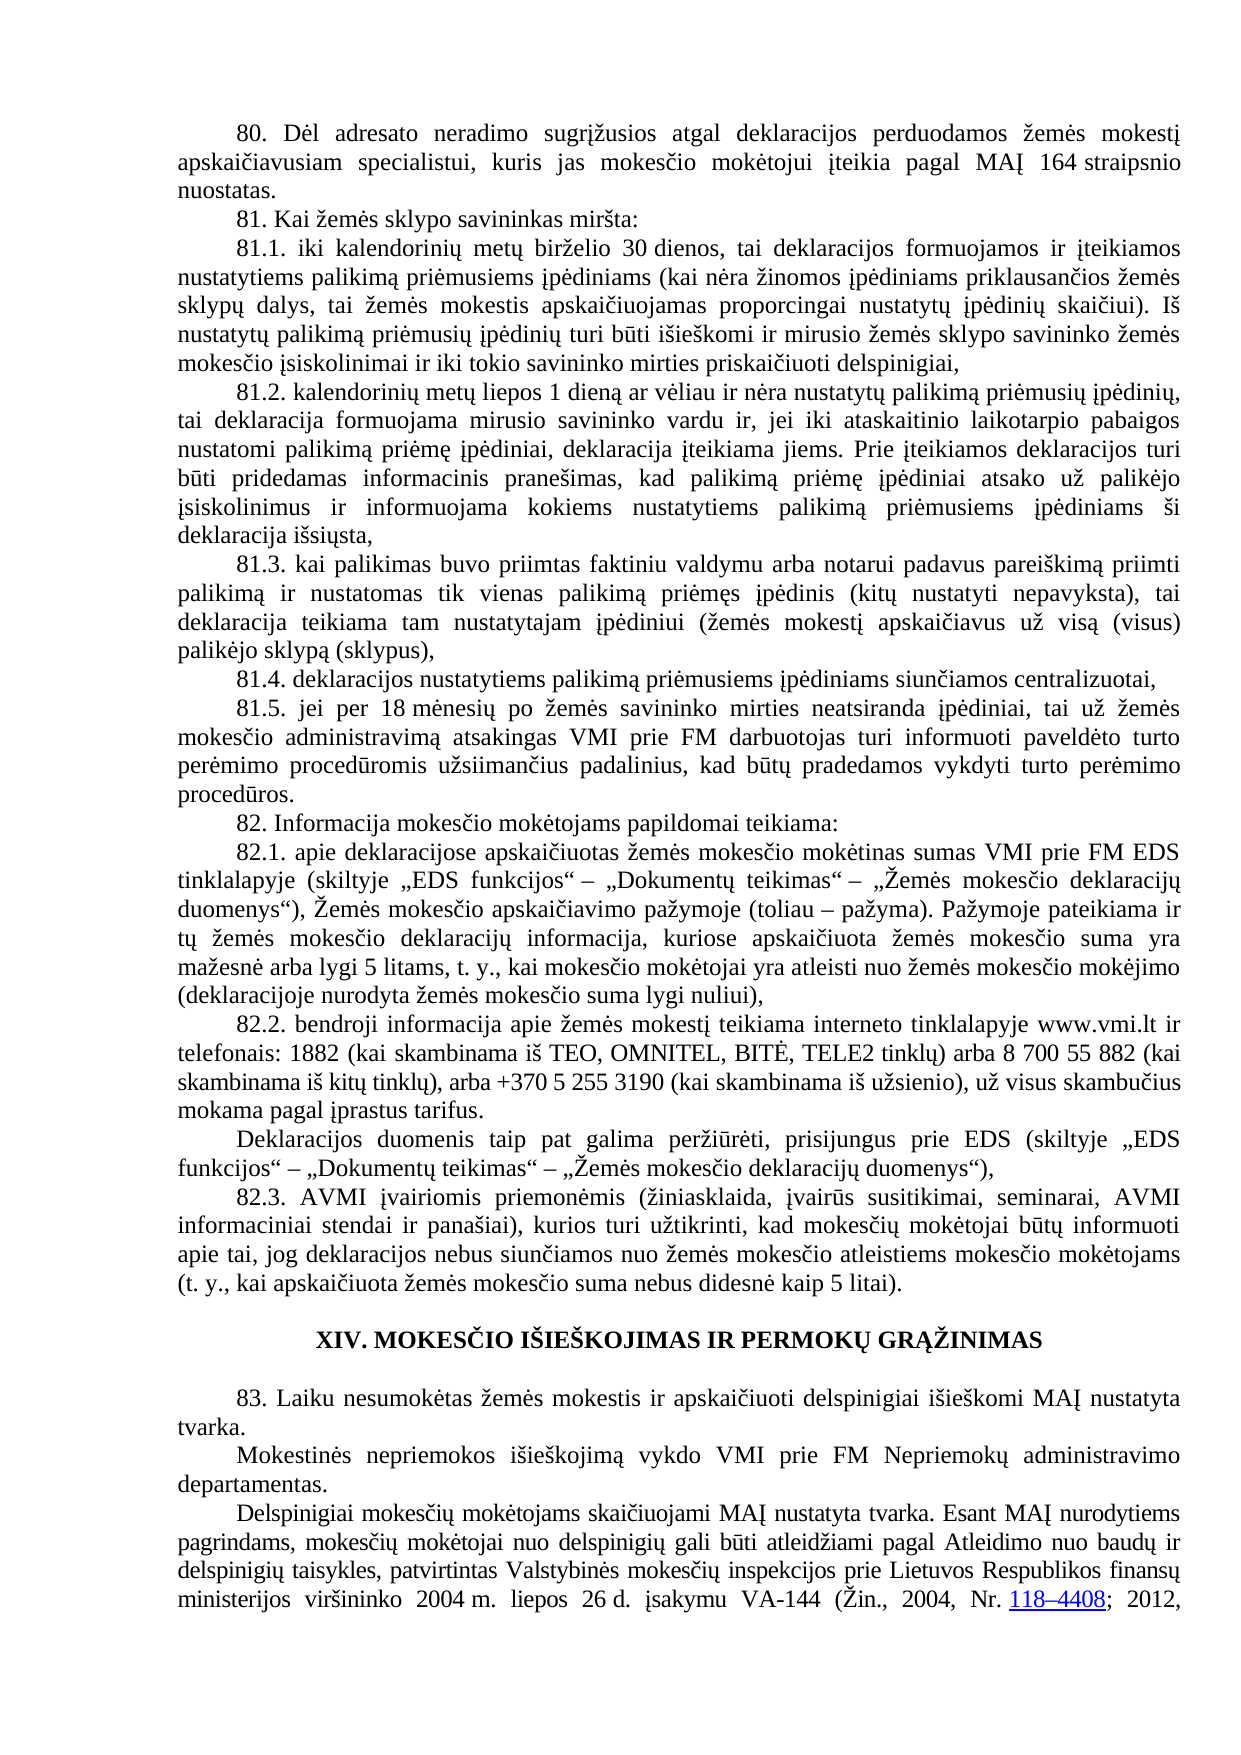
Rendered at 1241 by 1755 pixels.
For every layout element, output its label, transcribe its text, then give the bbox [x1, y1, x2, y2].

text 83. Laiku nesumokėtas žemės mokestis ir apskaičiuoti delspinigiai išieškomi MAĮ nustatyta tvarka. [177, 1383, 1181, 1441]
text 81.2. kalendorinių metų liepos 1 dieną ar vėliau ir nėra nustatytų palikimą priėmusių įpėdinių, tai deklaracija formuojama mirusio savininko vardu ir, jei iki ataskaitinio laikotarpio pabaigos nustatomi palikimą priėmę įpėdiniai, deklaracija įteikiama jiems. Prie įteikiamos deklaracijos turi būti pridedamas informacinis pranešimas, kad palikimą priėmę įpėdiniai atsako už palikėjo įsiskolinimus ir informuojama kokiems nustatytiems palikimą priėmusiems įpėdiniams ši deklaracija išsiųsta, [177, 377, 1181, 549]
text 82.3. AVMI įvairiomis priemonėmis (žiniasklaida, įvairūs susitikimai, seminarai, AVMI informaciniai stendai ir panašiai), kurios turi užtikrinti, kad mokesčių mokėtojai būtų informuoti apie tai, jog deklaracijos nebus siunčiamos nuo žemės mokesčio atleistiems mokesčio mokėtojams (t. y., kai apskaičiuota žemės mokesčio suma nebus didesnė kaip 5 litai). [177, 1182, 1181, 1297]
text Mokestinės nepriemokos išieškojimą vykdo VMI prie FM Nepriemokų administravimo departamentas. [177, 1441, 1181, 1498]
text XIV. MOKESČIO IŠIEŠKOJIMAS IR PERMOKŲ GRĄŽINIMAS [177, 1326, 1181, 1354]
text 81. Kai žemės sklypo savininkas miršta: [177, 204, 1181, 233]
text 81.1. iki kalendorinių metų birželio 30 dienos, tai deklaracijos formuojamos ir įteikiamos nustatytiems palikimą priėmusiems įpėdiniams (kai nėra žinomos įpėdiniams priklausančios žemės sklypų dalys, tai žemės mokestis apskaičiuojamas proporcingai nustatytų įpėdinių skaičiui). Iš nustatytų palikimą priėmusių įpėdinių turi būti išieškomi ir mirusio žemės sklypo savininko žemės mokesčio įsiskolinimai ir iki tokio savininko mirties priskaičiuoti delspinigiai, [177, 233, 1181, 377]
text Delspinigiai mokesčių mokėtojams skaičiuojami MAĮ nustatyta tvarka. Esant MAĮ nurodytiems pagrindams, mokesčių mokėtojai nuo delspinigių gali būti atleidžiami pagal Atleidimo nuo baudų ir delspinigių taisykles, patvirtintas Valstybinės mokesčių inspekcijos prie Lietuvos Respublikos finansų ministerijos viršininko 2004 m. liepos 26 d. įsakymu VA-144 (Žin., 2004, Nr. 118–4408; 2012, [177, 1498, 1181, 1613]
text 82.2. bendroji informacija apie žemės mokestį teikiama interneto tinklalapyje www.vmi.lt ir telefonais: 1882 (kai skambinama iš TEO, OMNITEL, BITĖ, TELE2 tinklų) arba 8 700 55 882 (kai skambinama iš kitų tinklų), arba +370 5 255 3190 (kai skambinama iš užsienio), už visus skambučius mokama pagal įprastus tarifus. [177, 1009, 1181, 1124]
text 82. Informacija mokesčio mokėtojams papildomai teikiama: [177, 808, 1181, 837]
text 81.4. deklaracijos nustatytiems palikimą priėmusiems įpėdiniams siunčiamos centralizuotai, [177, 664, 1181, 693]
text 82.1. apie deklaracijose apskaičiuotas žemės mokesčio mokėtinas sumas VMI prie FM EDS tinklalapyje (skiltyje „EDS funkcijos“ – „Dokumentų teikimas“ – „Žemės mokesčio deklaracijų duomenys“), Žemės mokesčio apskaičiavimo pažymoje (toliau – pažyma). Pažymoje pateikiama ir tų žemės mokesčio deklaracijų informacija, kuriose apskaičiuota žemės mokesčio suma yra mažesnė arba lygi 5 litams, t. y., kai mokesčio mokėtojai yra atleisti nuo žemės mokesčio mokėjimo (deklaracijoje nurodyta žemės mokesčio suma lygi nuliui), [177, 837, 1181, 1009]
text 80. Dėl adresato neradimo sugrįžusios atgal deklaracijos perduodamos žemės mokestį apskaičiavusiam specialistui, kuris jas mokesčio mokėtojui įteikia pagal MAĮ 164 straipsnio nuostatas. [177, 118, 1181, 204]
text 81.5. jei per 18 mėnesių po žemės savininko mirties neatsiranda įpėdiniai, tai už žemės mokesčio administravimą atsakingas VMI prie FM darbuotojas turi informuoti paveldėto turto perėmimo procedūromis užsiimančius padalinius, kad būtų pradedamos vykdyti turto perėmimo procedūros. [177, 693, 1181, 808]
text 81.3. kai palikimas buvo priimtas faktiniu valdymu arba notarui padavus pareiškimą priimti palikimą ir nustatomas tik vienas palikimą priėmęs įpėdinis (kitų nustatyti nepavyksta), tai deklaracija teikiama tam nustatytajam įpėdiniui (žemės mokestį apskaičiavus už visą (visus) palikėjo sklypą (sklypus), [177, 549, 1181, 664]
text Deklaracijos duomenis taip pat galima peržiūrėti, prisijungus prie EDS (skiltyje „EDS funkcijos“ – „Dokumentų teikimas“ – „Žemės mokesčio deklaracijų duomenys“), [177, 1124, 1181, 1182]
